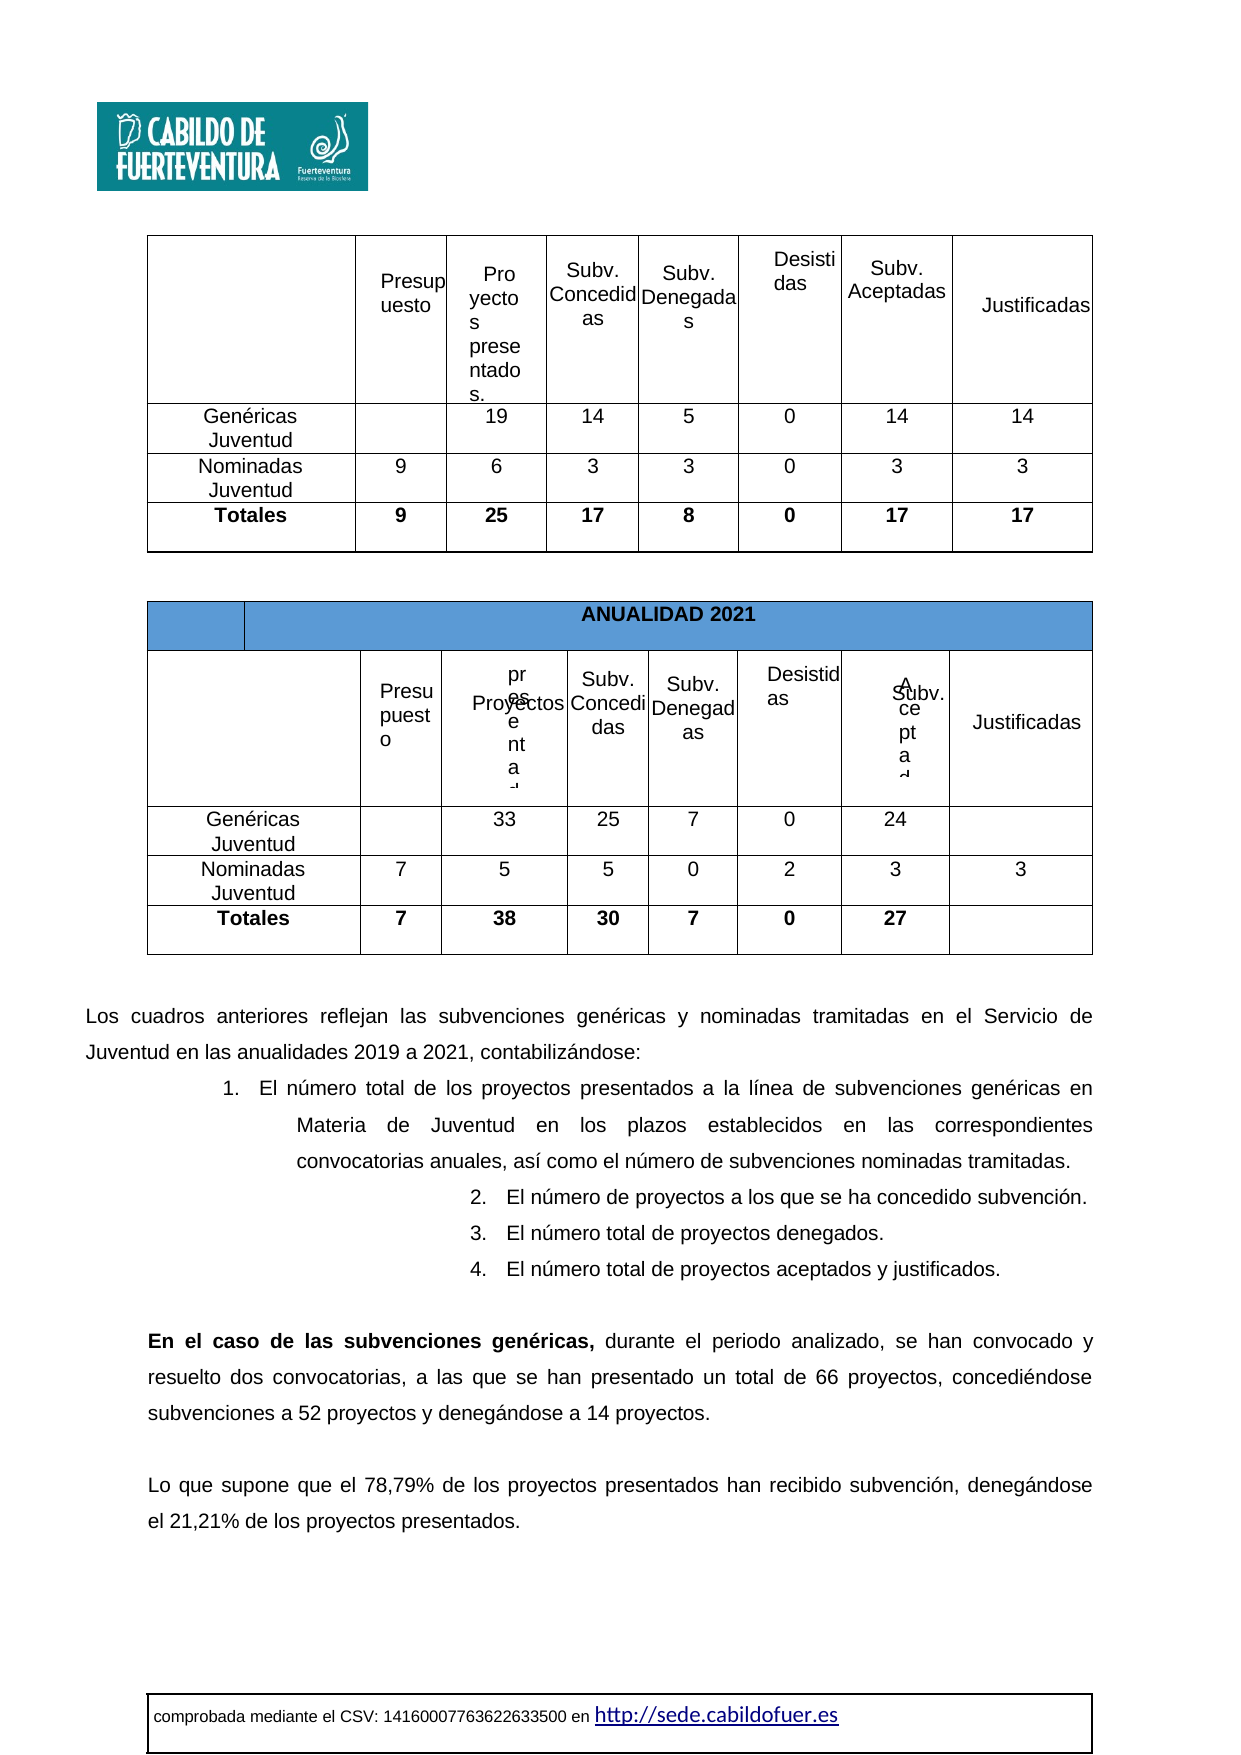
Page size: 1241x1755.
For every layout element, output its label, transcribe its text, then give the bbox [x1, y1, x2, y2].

table_cell [148, 651, 360, 806]
table_cell Totales [148, 906, 360, 954]
table_cell 17 [842, 503, 952, 551]
table_header [148, 236, 355, 403]
table_cell 30 [568, 906, 648, 954]
table_cell 5 [639, 404, 738, 452]
text Aceptadas [899, 674, 922, 776]
table_cell 7 [649, 807, 737, 855]
table_header Subv. Concedidas [547, 236, 638, 403]
table_cell 0 [649, 856, 737, 905]
table_cell [950, 807, 1092, 855]
table_header Justificadas [953, 236, 1092, 403]
table_cell 3 [950, 856, 1092, 905]
table_cell Proyectos [442, 651, 567, 806]
table_cell 7 [361, 906, 441, 954]
table_cell 9 [356, 454, 446, 502]
table_cell 0 [738, 906, 841, 954]
table_cell 17 [953, 503, 1092, 551]
table_cell 8 [639, 503, 738, 551]
table_cell Subv. Denegadas [649, 651, 737, 806]
table_cell 14 [953, 404, 1092, 452]
table_cell 6 [447, 454, 546, 502]
table_cell Nominadas Juventud [148, 856, 360, 905]
table_cell Subv. Concedidas [568, 651, 648, 806]
table_cell 38 [442, 906, 567, 954]
list El número total de proyectos denegados. [470, 1221, 1107, 1245]
text Los cuadros anteriores reflejan las subvenciones genéricas y nominadas tramitadas en el Servicio de Juventud en las anualidades 2019 a 2021, contabilizándose: [85, 1004, 1093, 1064]
table_header Subv. Aceptadas [842, 236, 952, 403]
table_cell Genéricas Juventud [148, 807, 360, 855]
table_cell 17 [547, 503, 638, 551]
table_cell 3 [953, 454, 1092, 502]
table_cell [361, 807, 441, 855]
table_cell 24 [842, 807, 949, 855]
table_cell 14 [842, 404, 952, 452]
list El número de proyectos a los que se ha concedido subvención. [470, 1185, 1107, 1209]
list El número total de proyectos aceptados y justificados. [470, 1257, 1107, 1281]
table_header [148, 602, 244, 650]
table_cell 14 [547, 404, 638, 452]
table_cell 3 [842, 856, 949, 905]
table_cell 0 [739, 404, 841, 452]
text En el caso de las subvenciones genéricas, durante el periodo analizado, se han convocado y resuelto dos convocatorias, a las que se han presentado un total de 66 proyectos, concediéndose subvenciones a 52 proyectos y denegándose a 14 proyectos. [148, 1328, 1093, 1425]
table_cell 7 [649, 906, 737, 954]
table_header ANUALIDAD 2021 [245, 602, 1092, 650]
table_cell 19 [447, 404, 546, 452]
table_cell 5 [442, 856, 567, 905]
table_cell 0 [739, 503, 841, 551]
text presentados. [508, 704, 531, 787]
table_cell Nominadas Juventud [148, 454, 355, 502]
table_cell 2 [738, 856, 841, 905]
table_cell 25 [568, 807, 648, 855]
table_cell 7 [361, 856, 441, 905]
table_cell Totales [148, 503, 355, 551]
table_cell Genéricas Juventud [148, 404, 355, 452]
table_cell Justificadas [950, 651, 1092, 806]
table_cell 0 [739, 454, 841, 502]
text presentados. [508, 663, 531, 700]
table_cell 9 [356, 503, 446, 551]
table_cell Desistidas [738, 651, 841, 806]
table_cell 3 [639, 454, 738, 502]
table_header Subv. Denegadas [639, 236, 738, 403]
table_cell 0 [738, 807, 841, 855]
table_cell [950, 906, 1092, 954]
table_cell 25 [447, 503, 546, 551]
table_header Proyectos presentados. [447, 236, 546, 403]
table_cell 3 [547, 454, 638, 502]
table_cell 33 [442, 807, 567, 855]
table_cell Presupuesto [361, 651, 441, 806]
table_cell 3 [842, 454, 952, 502]
text Lo que supone que el 78,79% de los proyectos presentados han recibido subvención, denegándose el 21,21% de los proyectos presentados. [148, 1473, 1093, 1533]
table_cell Subv. [842, 651, 949, 806]
table_cell 5 [568, 856, 648, 905]
table_cell [356, 404, 446, 452]
table_header Presupuesto [356, 236, 446, 403]
list El número total de los proyectos presentados a la línea de subvenciones genéricas en Materia de Juventud en los plazos establecidos en las correspondientes convocatorias anuales, así como el número de subvenciones nominadas tramitadas. [222, 1076, 1093, 1172]
table_cell 27 [842, 906, 949, 954]
table_header Desistidas [739, 236, 841, 403]
